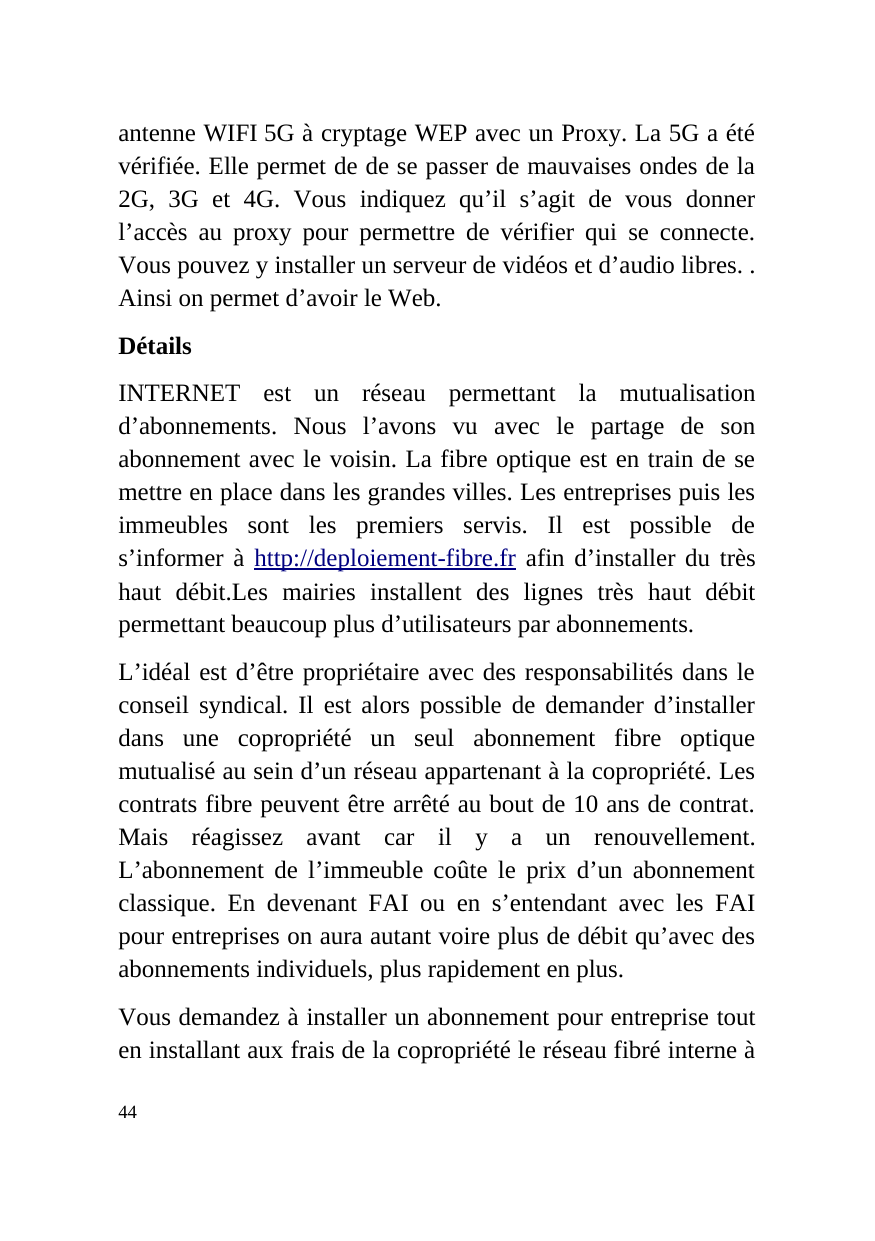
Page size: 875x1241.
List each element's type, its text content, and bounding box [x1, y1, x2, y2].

text INTERNET est un réseau permettant la mutualisation d’abonnements. Nous l’avons vu avec le partage de son abonnement avec le voisin. La fibre optique est en train de se mettre en place dans les grandes villes. Les entreprises puis les immeubles sont les premiers servis. Il est possible de s’informer à http://deploiement-fibre.fr afin d’installer du très haut débit.Les mairies installent des lignes très haut débit permettant beaucoup plus d’utilisateurs par abonnements. [118, 378, 756, 638]
text Vous demandez à installer un abonnement pour entreprise tout en installant aux frais de la copropriété le réseau fibré interne à [118, 1002, 756, 1064]
text Détails [118, 331, 756, 359]
text antenne WIFI 5G à cryptage WEP avec un Proxy. La 5G a été vérifiée. Elle permet de de se passer de mauvaises ondes de la 2G, 3G et 4G. Vous indiquez qu’il s’agit de vous donner l’accès au proxy pour permettre de vérifier qui se connecte. Vous pouvez y installer un serveur de vidéos et d’audio libres. . Ainsi on permet d’avoir le Web. [118, 118, 756, 312]
text L’idéal est d’être propriétaire avec des responsabilités dans le conseil syndical. Il est alors possible de demander d’installer dans une copropriété un seul abonnement fibre optique mutualisé au sein d’un réseau appartenant à la copropriété. Les contrats fibre peuvent être arrêté au bout de 10 ans de contrat. Mais réagissez avant car il y a un renouvellement. L’abonnement de l’immeuble coûte le prix d’un abonnement classique. En devenant FAI ou en s’entendant avec les FAI pour entreprises on aura autant voire plus de débit qu’avec des abonnements individuels, plus rapidement en plus. [118, 657, 756, 983]
